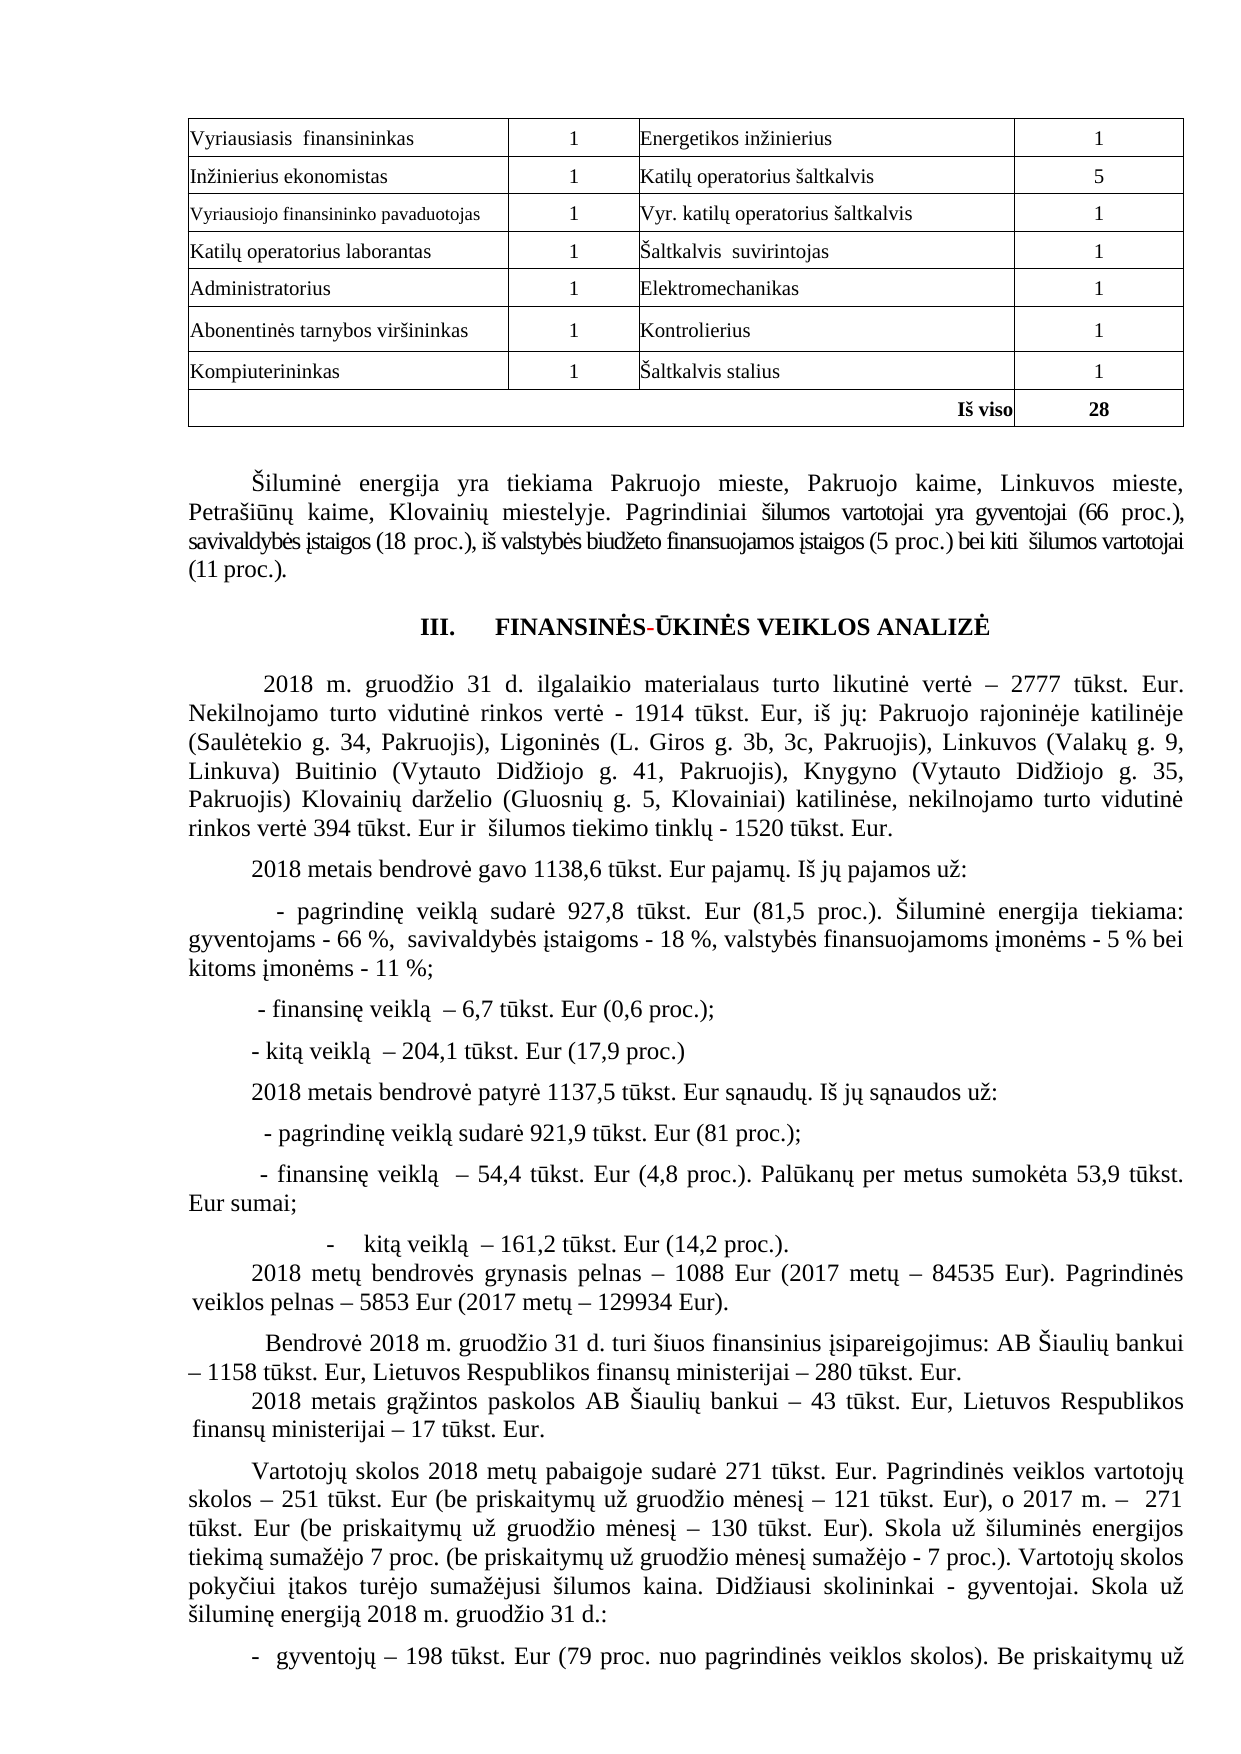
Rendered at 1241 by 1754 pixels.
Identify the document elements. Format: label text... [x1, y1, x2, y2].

table_cell 1 [1015, 307, 1183, 351]
table_header PATVIRTINTA Pakruojo rajono savivaldybės tarybos 2019 m. gegužės 30 d. sprendimu Nr. T-133 UŽDAROSIOS AKCINĖS BENDROVĖS „PAKRUOJO ŠILUMA“ 2018 METŲ METINĖS VEIKLOS ATASKAITA TRUMPA BENDROVĖS APŽVALGA Uždaroji akcinė bendrovė „Pakruojo šiluma“ (toliau – bendrovė) įregistruota 1999 m birželio 16 d., reorganizuojant SPAB „Šiaulių energija“, sukuriant naujas šilumos tiekimo įmones, kurios toliau tęsia veiklą. Bendrovės kodas 167909640, PVM mokėtojo kodas LT679096418. Adresas: Saulėtekio g. 34, LT-83133 Pakruojis. Veikla yra licencijuojama. Šilumos tiekimo licencija Nr. L4-ŠT-23 išduota neribotam veiklos laikotarpiui. Vienintelis įmonės akcininkas (100 proc.) yra Pakruojo rajono savivaldybė, kodas 111102598. Bendrovės įstatinis kapitalas 804 852 Eur. Kapitalas padalintas į 277 535 paprastąsias vardines akcijas. Vienos akcijos nominali vertė – 2,90 Eur. Uždaroji akcinė bendrovė „Pakruojo šiluma“ vykdo bendrovės įstatuose patvirtintą veiklą. Bendrovės pagrindinė veikla yra garo ir karšto vandens gamyba. Bendrovės kita vykdoma veikla yra šilumos punktų ir karšto vandens sistemos eksploatacija, nenaudojamų patalpų nuoma, remonto darbų paslaugos. Bendrovės veiklos rezultatas priklauso nuo daugelio veiksnių: medienos, dujų, elektros energijos kainų, taip pat ir lauko oro temperatūros. Bendrovei bazinė šilumos kaina nustatyta 5 metų laikotarpiui, jas kas metai peržiūrint. Šilumos kainos privalo būti perskaičiuojamos kas mėnesį, jei keičiasi technologinio kuro kainos, kad būtų užtikrinti šilumos tiekėjų ir bei vartotojų teisės ir teisėti interesai. Pardavimo pajamos buvo skaičiuojamos vadovaujantis Valstybinės kainų ir energetikos kontrolės komisijos nutarimais bei Pakruojo rajono savivaldybės tarybos sprendimais patvirtintomis šilumos ir karšto vandens kainomis. Šilumos kaina vartotojams 2017 m. gruodžio 31 d. – 7,24 ct/kWh (be PVM). 2018 m. gruodžio 31 d. šilumos kaina – 5,90 ct/kWh (be PVM). ĮMONĖS STRUKTŪRA, DARBUOTOŲ PAREIGYBĖS, INFORMACIJA APIE TEIKIAMAS PASLAUGAS 2018 m. sausio 1 d. bendrovėje dirbo 27 darbuotojai. 2018 m. gruodžio 31 d. bendrovėje dirbo 27 darbuotojai, iš jų administracijoje – 3. Vidutinis sąrašinis darbuotojų skaičius 2018 metais – 27 (vidutinis sąrašinis - 26), pagrindinėje veikloje dirbo 22 (vidutinis sąrašinis – 21) darbuotojai. UAB „Pakruojo šiluma“ valdymo struktūra pridedama (1 priedas). Bendrovėje dirbančių darbuotojų 2018 metais vidutinis mėnesinis atlyginimas buvo 807 Eur (neatskaičius mokesčių). UAB „Pakruojo šiluma“ pareigybių sąrašas Šiluminė energija yra tiekiama Pakruojo mieste, Pakruojo kaime, Linkuvos mieste, Petrašiūnų kaime, Klovainių miestelyje. Pagrindiniai šilumos vartotojai yra gyventojai (66 proc.), savivaldybės įstaigos (18 proc.), iš valstybės biudžeto finansuojamos įstaigos (5 proc.) bei kiti šilumos vartotojai (11 proc.). FINANSINĖS-ŪKINĖS VEIKLOS ANALIZĖ 2018 m. gruodžio 31 d. ilgalaikio materialaus turto likutinė vertė – 2777 tūkst. Eur. Nekilnojamo turto vidutinė rinkos vertė - 1914 tūkst. Eur, iš jų: Pakruojo rajoninėje katilinėje (Saulėtekio g. 34, Pakruojis), Ligoninės (L. Giros g. 3b, 3c, Pakruojis), Linkuvos (Valakų g. 9, Linkuva) Buitinio (Vytauto Didžiojo g. 41, Pakruojis), Knygyno (Vytauto Didžiojo g. 35, Pakruojis) Klovainių darželio (Gluosnių g. 5, Klovainiai) katilinėse, nekilnojamo turto vidutinė rinkos vertė 394 tūkst. Eur ir šilumos tiekimo tinklų - 1520 tūkst. Eur. 2018 metais bendrovė gavo 1138,6 tūkst. Eur pajamų. Iš jų pajamos už: - pagrindinę veiklą sudarė 927,8 tūkst. Eur (81,5 proc.). Šiluminė energija tiekiama: gyventojams - 66 %, savivaldybės įstaigoms - 18 %, valstybės finansuojamoms įmonėms - 5 % bei kitoms įmonėms - 11 %; - finansinę veiklą – 6,7 tūkst. Eur (0,6 proc.); - kitą veiklą – 204,1 tūkst. Eur (17,9 proc.) 2018 metais bendrovė patyrė 1137,5 tūkst. Eur sąnaudų. Iš jų sąnaudos už: - pagrindinę veiklą sudarė 921,9 tūkst. Eur (81 proc.); - finansinę veiklą – 54,4 tūkst. Eur (4,8 proc.). Palūkanų per metus sumokėta 53,9 tūkst. Eur sumai; kitą veiklą – 161,2 tūkst. Eur (14,2 proc.). 2018 metų bendrovės grynasis pelnas – 1088 Eur (2017 metų – 84535 Eur). Pagrindinės veiklos pelnas – 5853 Eur (2017 metų – 129934 Eur). Bendrovė 2018 m. gruodžio 31 d. turi šiuos finansinius įsipareigojimus: AB Šiaulių bankui – 1158 tūkst. Eur, Lietuvos Respublikos finansų ministerijai – 280 tūkst. Eur. 2018 metais grąžintos paskolos AB Šiaulių bankui – 43 tūkst. Eur, Lietuvos Respublikos finansų ministerijai – 17 tūkst. Eur. Vartotojų skolos 2018 metų pabaigoje sudarė 271 tūkst. Eur. Pagrindinės veiklos vartotojų skolos – 251 tūkst. Eur (be priskaitymų už gruodžio mėnesį – 121 tūkst. Eur), o 2017 m. – 271 tūkst. Eur (be priskaitymų už gruodžio mėnesį – 130 tūkst. Eur). Skola už šiluminės energijos tiekimą sumažėjo 7 proc. (be priskaitymų už gruodžio mėnesį sumažėjo - 7 proc.). Vartotojų skolos pokyčiui įtakos turėjo sumažėjusi šilumos kaina. Didžiausi skolininkai - gyventojai. Skola už šiluminę energiją 2018 m. gruodžio 31 d.: - gyventojų – 198 tūkst. Eur (79 proc. nuo pagrindinės veiklos skolos). Be priskaitymų už gruodžio mėnesį – 114 tūkst. Eur, iš jų priteista arba sudarytos įsiskolinimo apmokėjimo sutartys – 48 tūkst. Eur; - kitų įstaigų ir organizacijų – 53 tūkst. Eur (21 proc. nuo pagrindinės veiklos skolos). Šilumos gamybai naudojamas technologinis kuras yra biokuras (92 proc.) ir gamtinės dujos (8 proc.). Biokuras perkamas energijos išteklių biržoje. Atsiskaitymo terminas – 30 dienų nuo sąskaitos išrašymo dienos. Biokuro per metus sunaudota 1552 sąl. t. už 252 tūkst. Eur (be PVM): - medienos skiedros - 204 tūkst. Eur (be PVM), vidutinė kaina 183 Eur/sąl. t. (be PVM); - medienos granulės - 27 tūkst. Eur (be PVM), vidutinė kaina 387 Eur/sąl. t. (be PVM). Dėl pabrangusio biokuro į gamybą įvestos naujos technologinio kuro rūšys: - grūdų išvalos - 369 sąl. t. už 21 tūkst. Eur (be PVM), vidutinė kaina 57 Eur/sąl. t. (be PVM); - durpės - 46 sąl. t. už 5 tūkst. Eur (be PVM), vidutinė kaina 103 Eur/sąl. t. (be PVM); Gamtinės dujos perkamos iš AB ESO, UAB Litgas, AB „Amber Grid“. Atsiskaitymo terminas – 15 dienų nuo sąskaitos išrašymo dienos. Per metus sunaudota 158 tūkst. kub. m gamtinių dujų už 63 tūkst. Eur (be PVM), vidutinė metinė gamtinių dujų kaina 490 Eur/ tūkst. kub. m (be PVM). UAB „Pakruojo šiluma“ katilinių charakteristika 2018 m. gruodžio 31 d. 2018 metais bendrovė pagamino 17,1 tūkst. MWh šiluminės energijos, iš jų naudingai parduota vartotojams 13 tūkst. MWh šiluminės energijos. Šilumos nuostoliai – 3,1 tūkst. MWh (18,1 proc.). Šilumos gamyba bei naudingas pardavimas turi tendenciją mažėti. Gyventojai taupo šilumą, atsijungia nuo centrinio šildymo (išbalansuojama viso pastato šildymo sistema), dėl to mažėja šiluminės energijos gamyba. 2018 metais renovuoti 5 daugiabučiai namai, kurių bendras plotas –7453 m2, iš viso renovuoti 21 daugiabutis namas, kurių bendras plotas – 23271 m2. SĄNAUDOS VALDYMO IŠLAIDOMS, PRIEDAI, PREMIJOS DARBUOTOJAMS, NUOBAUDOS UAB „Pakruojo šiluma“ nuo bendrovės įsteigimo pradžios veikia darbuotojų profesinė sąjunga, su kuria pasirašyta kolektyvinė sutartis. Minėtoje sutartyje yra numatyti punktai dėl darbuotojų priedų mokėjimo esant finansinėms galimybėms: „26.2 Mirus darbuotojo šeimos nariui (tėvui, motinai, broliui, sesei, vaikui ar sutuoktiniui) nupirkti vainiką, pareikšti užuojautą spaudoje, išmokėti prieš tai ėjusio pusės dydžio mėnesinio įmonės vidutinio atlyginimo pašalpą; 26.6 gimus vaikui, įvaikinus ar paėmus globą, išmokėti pusės prieš tai ėjusio mėnesio įmonės vidutinio mėnesinio atlyginimo dydžio pašalpą.“ Vadovaujantis UAB „Pakruojo šiluma“ kolektyvine sutartimi bei darbuotojų profesinės sąjungos pirmininko prašymu, 2018 metais buvo išmokėta: pagal 26.2 punktą - 695 Eur pašalpa. pagal 26.6 punktą - 306 Eur pašalpa; Per 2018 metus darbuotojai nuobaudų neturėjo. VYKDYTOS PROGRAMOS IR PROJEKTAI 2018 metais bendrovė investavo į materialiojo ir nematerialiojo turto įsigijimą, remontą (pailginantį turto naudingo tarnavimo laiką ir pagerinantį naudingąsias savybes) – 57 tūkst. Eur. Iš jų: - susidėvėjusių trasų pakeitimas bekanalinėmis – 104 metrų, 8 tūkst. Eur; - krovininės automašinos MAN įsigijimas– 8 tūkst. Eur ; - 2 MW biokuro katilo automatizuoto valdymo sistema Pakruojo RK – 4 tūkst. Eur; - 4 MW biokuro katilo kuro padavimo sistema Pakruojo RK – 7 tūkst. Eur; - skysto kuro deginimo įranga Pakruojo RK – 17 tūkst. Eur; - priešgaisrinio vandentiekio įrengimas Pakruojo RK - 2 tūkst. Eur; - Joniškėlio g. 8 Buitinės katilinės įrengimai – 2 tūkst. Eur; - kompiuterių atnaujinimas – 5 vnt., 4 tūkst. Eur. GAUTI SKUNDAI, PADĖKOS Per 2018 m. užregistruotų skundų ir padėkų nebuvo. TIKRINUSIŲ INSTITUCIJŲ PATEIKTŲ IŠVADŲ BEI PASIŪLYMŲ APIBENDRINIMAS Per 2018 m. UAB „Pakruojo šiluma“ tikrino: 1. Valstybinė energetikos inspekcija prie Energetikos ministerijos – daugiabučio namo šildymo ir karšto vandens sistemų patikrinimas; 2. Valstybinė energetikos inspekcija prie Energetikos ministerijos – Valstybinės energetikos inspekcijos prie Energetikos ministerijos atestatuose nustatytos veiklos sąlygų laikymosi patikrinimas; 3. Valstybinė energetikos inspekcija prie Energetikos ministerijos – energijos išteklių rezervinių atsargų patikrinimas. 4. Valstybinė energetikos inspekcija prie Energetikos ministerijos – ūkio subjektų, vartojančių elektros energiją, elektros įrenginių eksploatavimo ir techninės būklės patikrinimas. Tikrinimų metu nustatyti trūkumai pašalinti nurodytais terminais. BENDROVĖS PAGRINDINĖS PROBLEMOS Bendrovė turi trumpalaikius ir ilgalaikius bankinius įsipareigojimus, technologiniam kurui įsigyti, apyvartinėms lėšoms bei investiciniams projektams. Esamos paskolos didina bendrovės išlaidas, nes reikalinga mokėti palūkanas, einamaisiais metais jų sumokėta 53,9 tūkst. Eur. Šilumos vartotojų įsiskolinimai bendrovei taip pat apsunkina finansinę padėtį. ATEITIES PLANAI Bendrovės politika yra ilgalaikė ir nukreipta užtikrinti patikimą ir kokybišką šilumos tiekimą mažiausiomis sąnaudomis bei ginti šilumos vartotojų interesus. Siekiant išlaikyti kuo stabilesnę šilumos kainą, bendrovė investuoja ir didina pigesnio technologinio kuro – medienos skiedrų – naudojimą. Taip pat mažinami šilumos nuostoliai tinkluose - pakeista apie 98 proc. tinklų naujais, taip užtikrintas šilumos tiekimo paslaugos patikimumas, saugumas ir efektyvumas. Analizuodami daugiametes prognozes, manome, kad pardavimai 2019 metais neturėtų keistis. Planuojamos 2019 metų pardavimų pajamos turėtų siekti 0,9 mln. Eur. Sąnaudos gali keistis dėl kuro kainų svyravimo, biokuro kiekio pokyčio bendrame kuro balanse ir dėl atnaujintų (modernizuotų) pastatų skaičiaus. 2019 m. bendrovė planuoja pagaminti šiluminės energijos – 18 tūkst. MWh, parduoti – 15 tūkst. MWh. Paruošti 15 tūkst. kub. m karšto vandens. Iki kiekvieno einamojo mėnesio 25 d. apskaičiuoti ir viešai informuoti vartotojus apie šilumos kainų kintamųjų dedamųjų dydžius bei galutines šilumos ir karšto vandens kainas sekančiam mėnesiui. 2019 metais bendrovė ir toliau vykdys skolininkų prevencinę politiką. Gyventojams atsiskaitymo terminas yra 30 dienų po ataskaitinio mėnesio pabaigos, o įmonėms ir organizacijoms 3 darbo dienos po sąskaitų pateikimo. Laiku neatsiskaičius už paslaugas yra skaičiuojami delspinigiai. Įsiskolinimui viršijus 300 Eur, rašomi įspėjimai, neturintiems galimybių laiku atsiskaityti - sudaromos įsiskolinimo apmokėjimo sutartys, nepadengus įsiskolinimo pateikiami ieškiniai į teismą, vėliau antstolių kontorai. 2019 metais pagal kredito grąžinimo grafikus turėsime padengti įsiskolinimus – 223 tūkst. Eur: AB Šiaulių bankui – 206 tūkst. Eur, Lietuvos Respublikos finansų ministerijai – 17 tūkst. Eur. Bendrovė ir toliau ieškos naujų sprendimų, kaip mažinti šiluminės energijos savikainą, mažinti šilumos nuostolius, taupiai naudoti turimus išteklius ir atsargas. Rinkai plėsti mūsų rajone galimybės ribotos. Naujų statomų objektų mieste nėra, todėl pardavimų padidėjimo perspektyvų nedaug. ______________________________ [177, 118, 1196, 1669]
table_cell Administratorius [189, 269, 508, 306]
table_cell Abonentinės tarnybos viršininkas [189, 307, 508, 351]
table_cell 1 [509, 194, 639, 231]
table_cell Katilų operatorius šaltkalvis [640, 157, 1014, 193]
table_cell Iš viso [189, 390, 1014, 426]
table_cell Kompiuterininkas [189, 352, 508, 388]
table_cell 1 [1015, 232, 1183, 268]
table_cell 1 [509, 157, 639, 193]
table_cell Vyriausiojo finansininko pavaduotojas [189, 194, 508, 231]
table_cell 1 [509, 269, 639, 306]
table_cell Energetikos inžinierius [640, 119, 1014, 156]
table_cell Vyriausiasis finansininkas [189, 119, 508, 156]
table_cell 1 [1015, 119, 1183, 156]
table_cell 1 [1015, 352, 1183, 388]
table_cell Inžinierius ekonomistas [189, 157, 508, 193]
table_cell Vyr. katilų operatorius šaltkalvis [640, 194, 1014, 231]
table_cell 1 [1015, 194, 1183, 231]
table_cell Katilų operatorius laborantas [189, 232, 508, 268]
table_cell 1 [509, 352, 639, 388]
table_cell 1 [509, 119, 639, 156]
table_cell Elektromechanikas [640, 269, 1014, 306]
table_cell 1 [509, 232, 639, 268]
table_cell Šaltkalvis stalius [640, 352, 1014, 388]
table_cell 5 [1015, 157, 1183, 193]
table_cell Šaltkalvis suvirintojas [640, 232, 1014, 268]
table_cell 1 [1015, 269, 1183, 306]
table_cell Kontrolierius [640, 307, 1014, 351]
table_cell 1 [509, 307, 639, 351]
table_cell 28 [1015, 390, 1183, 426]
